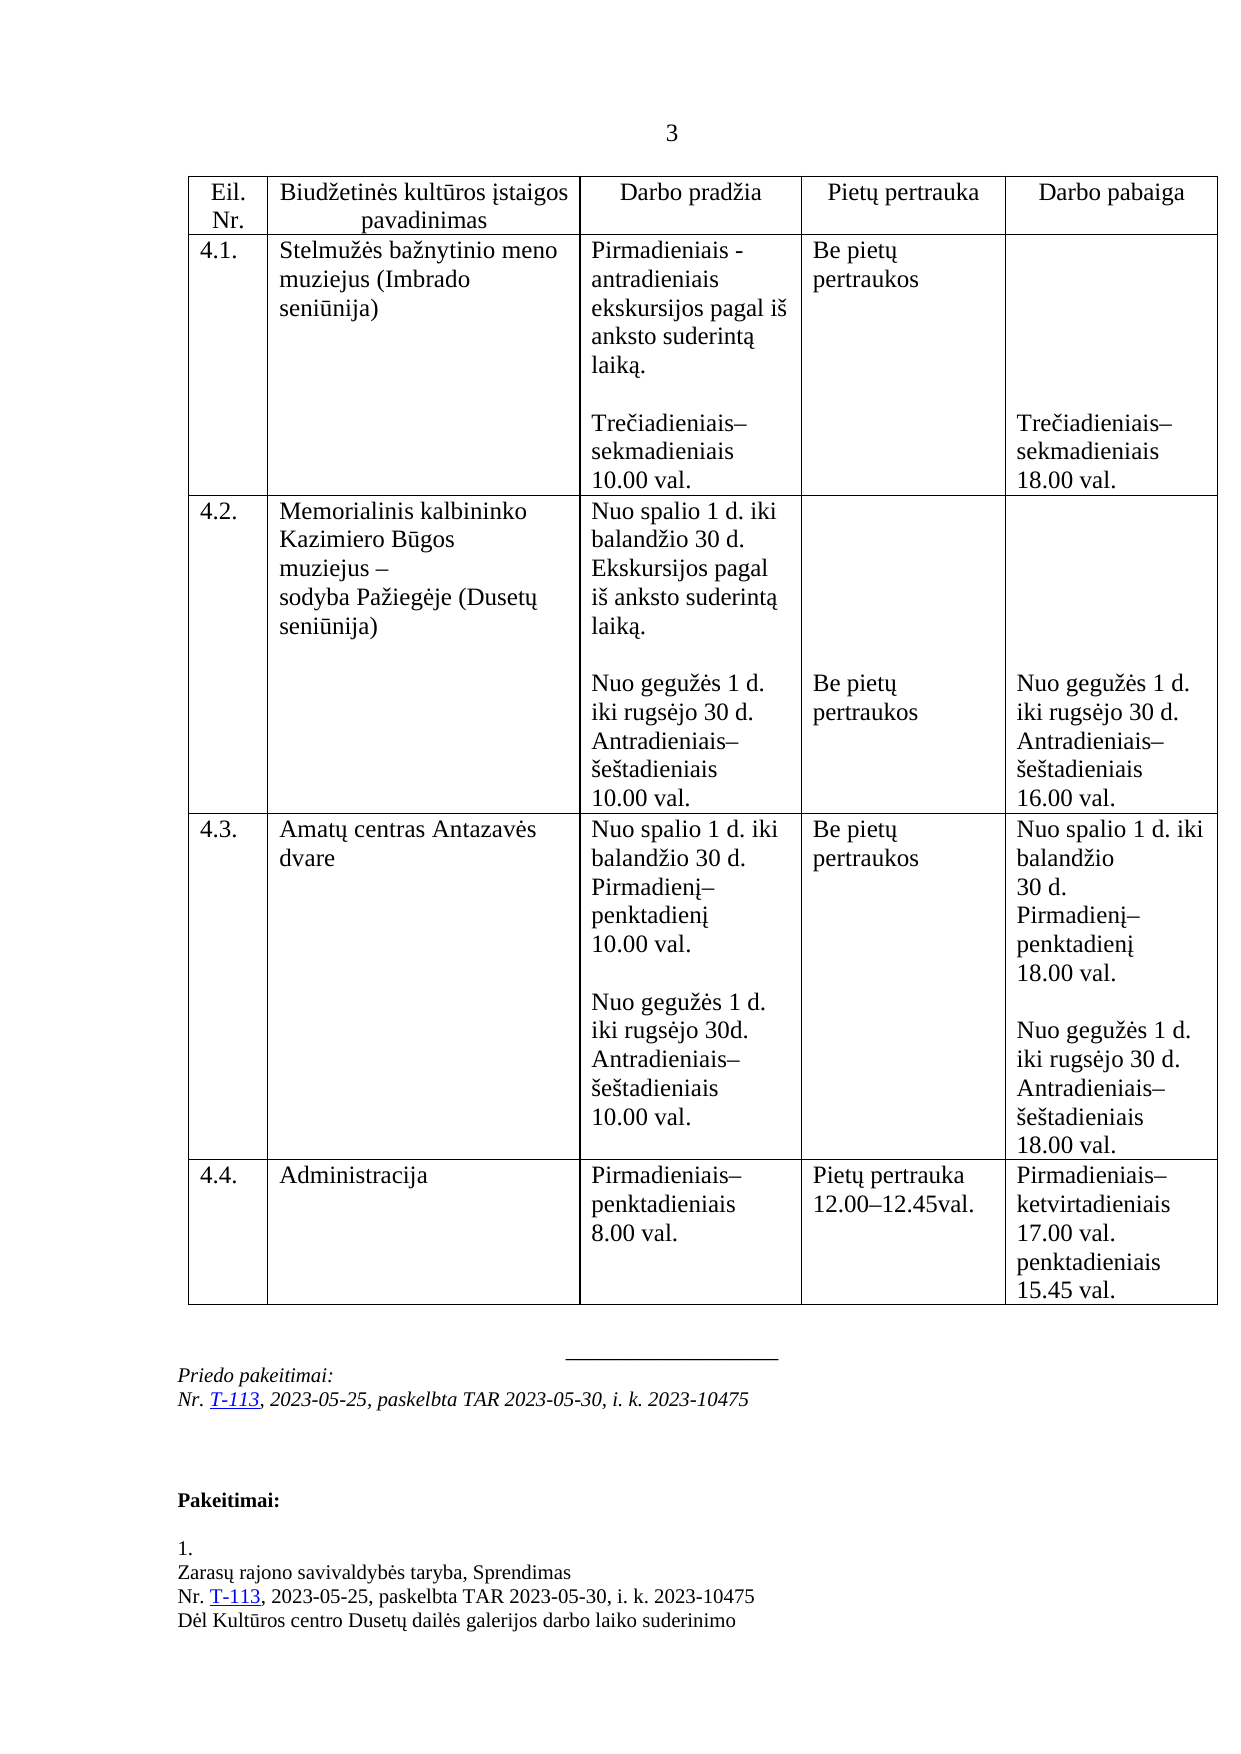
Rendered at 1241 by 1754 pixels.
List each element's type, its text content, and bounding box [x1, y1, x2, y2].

text _________________ [177, 1334, 1166, 1363]
table_cell Be pietų pertraukos [802, 235, 1005, 495]
table_cell Nuo gegužės 1 d. iki rugsėjo 30 d. Antradieniais– šeštadieniais 16.00 val. [1006, 496, 1217, 813]
text Zarasų rajono savivaldybės taryba, Sprendimas [177, 1560, 1166, 1584]
table_header Pietų pertrauka [802, 177, 1005, 234]
table_header Biudžetinės kultūros įstaigos pavadinimas [268, 177, 579, 234]
table_cell 4.2. [189, 496, 267, 813]
text Nr. T-113, 2023-05-25, paskelbta TAR 2023-05-30, i. k. 2023-10475 [177, 1387, 1166, 1411]
table_cell Pirmadieniais– ketvirtadieniais 17.00 val. penktadieniais 15.45 val. [1006, 1160, 1217, 1304]
table_cell 4.4. [189, 1160, 267, 1304]
table_cell Trečiadieniais–sekmadieniais 18.00 val. [1006, 235, 1217, 495]
text Pakeitimai: [177, 1488, 1166, 1512]
table_cell Nuo spalio 1 d. iki balandžio 30 d. Pirmadienį–penktadienį 10.00 val. Nuo gegužės 1 d. iki rugsėjo 30d. Antradieniais– šeštadieniais 10.00 val. [581, 814, 801, 1159]
text 1. [177, 1536, 1166, 1560]
table_cell Amatų centras Antazavės dvare [268, 814, 579, 1159]
table_cell 4.3. [189, 814, 267, 1159]
table_cell Stelmužės bažnytinio meno muziejus (Imbrado seniūnija) [268, 235, 579, 495]
table_cell Nuo spalio 1 d. iki balandžio 30 d. Ekskursijos pagal iš anksto suderintą laiką. Nuo gegužės 1 d. iki rugsėjo 30 d. Antradieniais– šeštadieniais 10.00 val. [581, 496, 801, 813]
table_cell Pietų pertrauka 12.00–12.45val. [802, 1160, 1005, 1304]
table_cell Nuo spalio 1 d. iki balandžio 30 d. Pirmadienį– penktadienį 18.00 val. Nuo gegužės 1 d. iki rugsėjo 30 d. Antradieniais– šeštadieniais 18.00 val. [1006, 814, 1217, 1159]
table_cell Administracija [268, 1160, 579, 1304]
table_cell Be pietų pertraukos [802, 496, 1005, 813]
text Dėl Kultūros centro Dusetų dailės galerijos darbo laiko suderinimo [177, 1608, 1166, 1632]
table_cell 4.1. [189, 235, 267, 495]
table_header Darbo pradžia [581, 177, 801, 234]
text Priedo pakeitimai: [177, 1363, 1166, 1387]
table_header Eil. Nr. [189, 177, 267, 234]
table_cell Pirmadieniais– penktadieniais 8.00 val. [581, 1160, 801, 1304]
table_cell Be pietų pertraukos [802, 814, 1005, 1159]
table_cell Pirmadieniais - antradieniais ekskursijos pagal iš anksto suderintą laiką. Trečiadieniais–sekmadieniais 10.00 val. [581, 235, 801, 495]
table_header Darbo pabaiga [1006, 177, 1217, 234]
table_cell Memorialinis kalbininko Kazimiero Būgos muziejus – sodyba Pažiegėje (Dusetų seniūnija) [268, 496, 579, 813]
text Nr. T-113, 2023-05-25, paskelbta TAR 2023-05-30, i. k. 2023-10475 [177, 1584, 1166, 1608]
